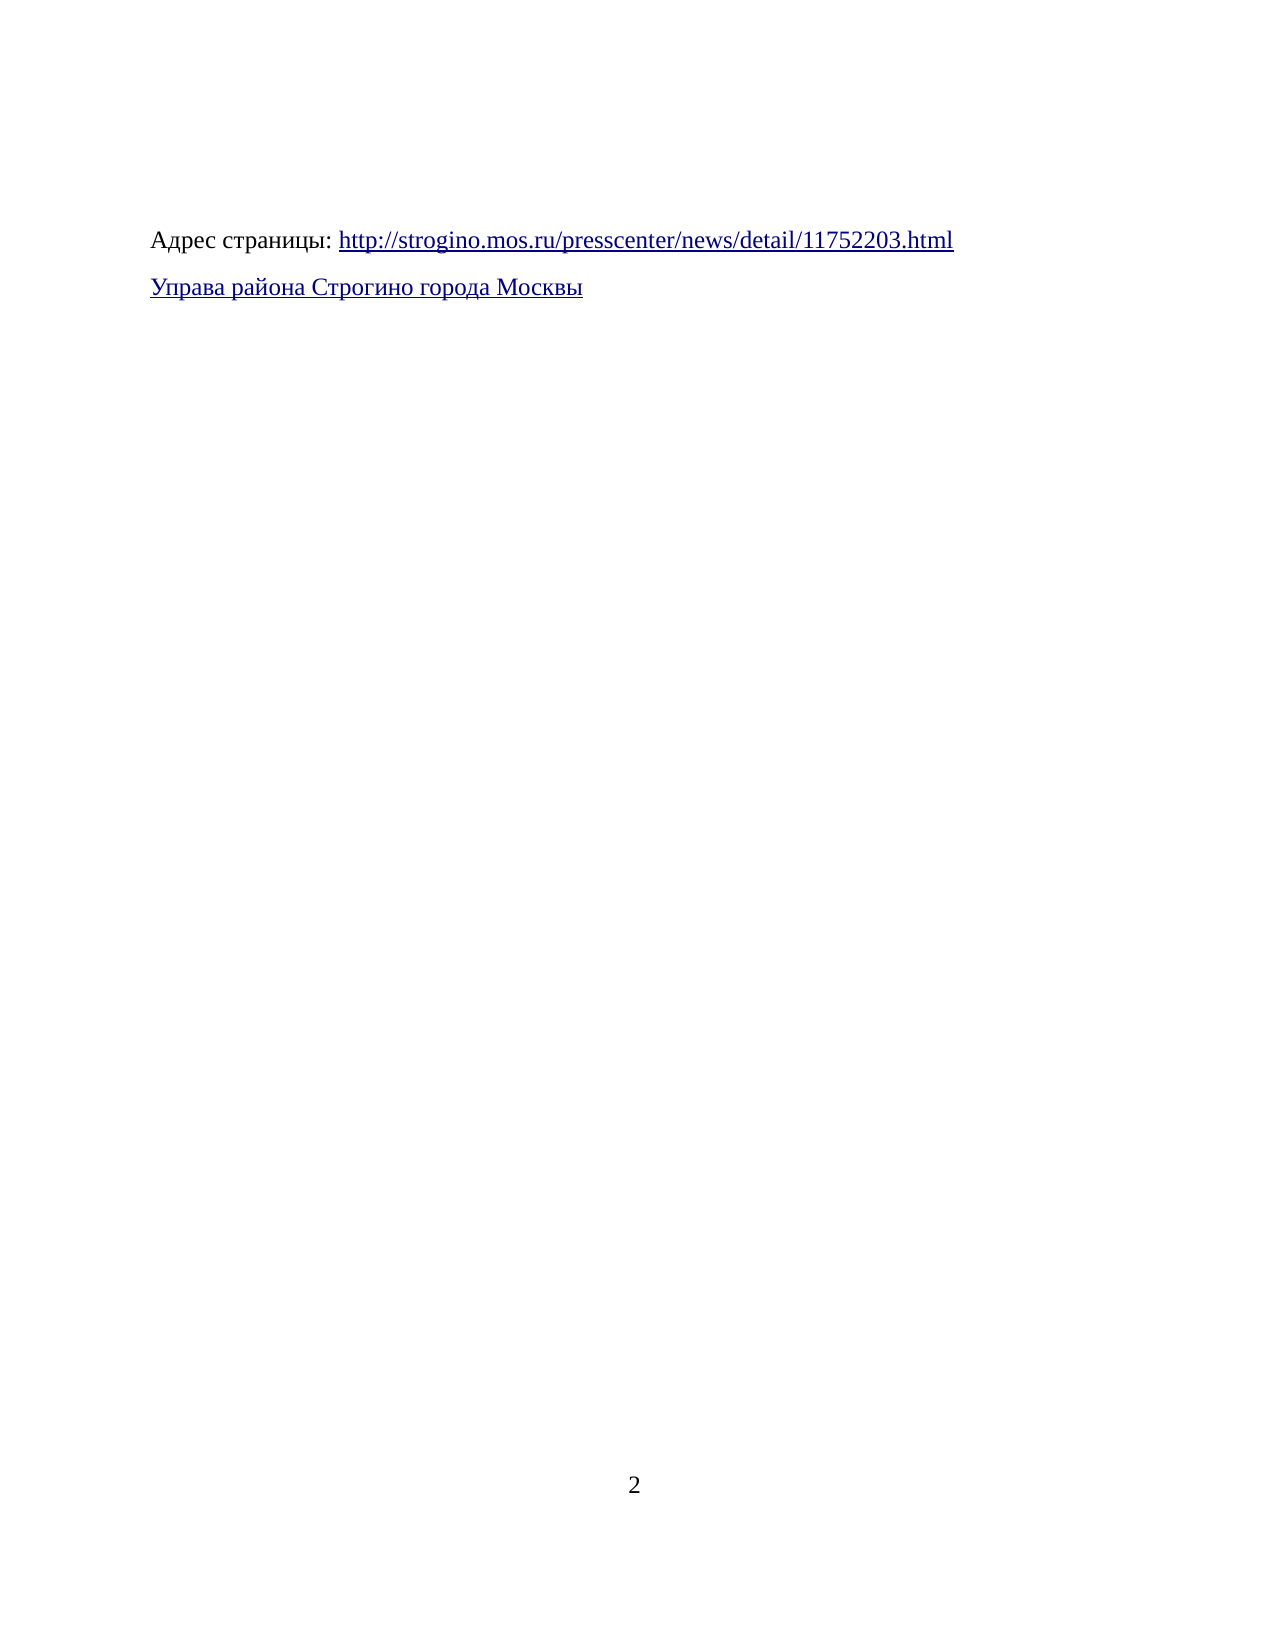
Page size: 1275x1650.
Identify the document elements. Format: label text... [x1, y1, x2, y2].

text Адрес страницы: http://strogino.mos.ru/presscenter/news/detail/11752203.html [150, 225, 1125, 254]
text Управа района Строгино города Москвы [150, 272, 1125, 301]
